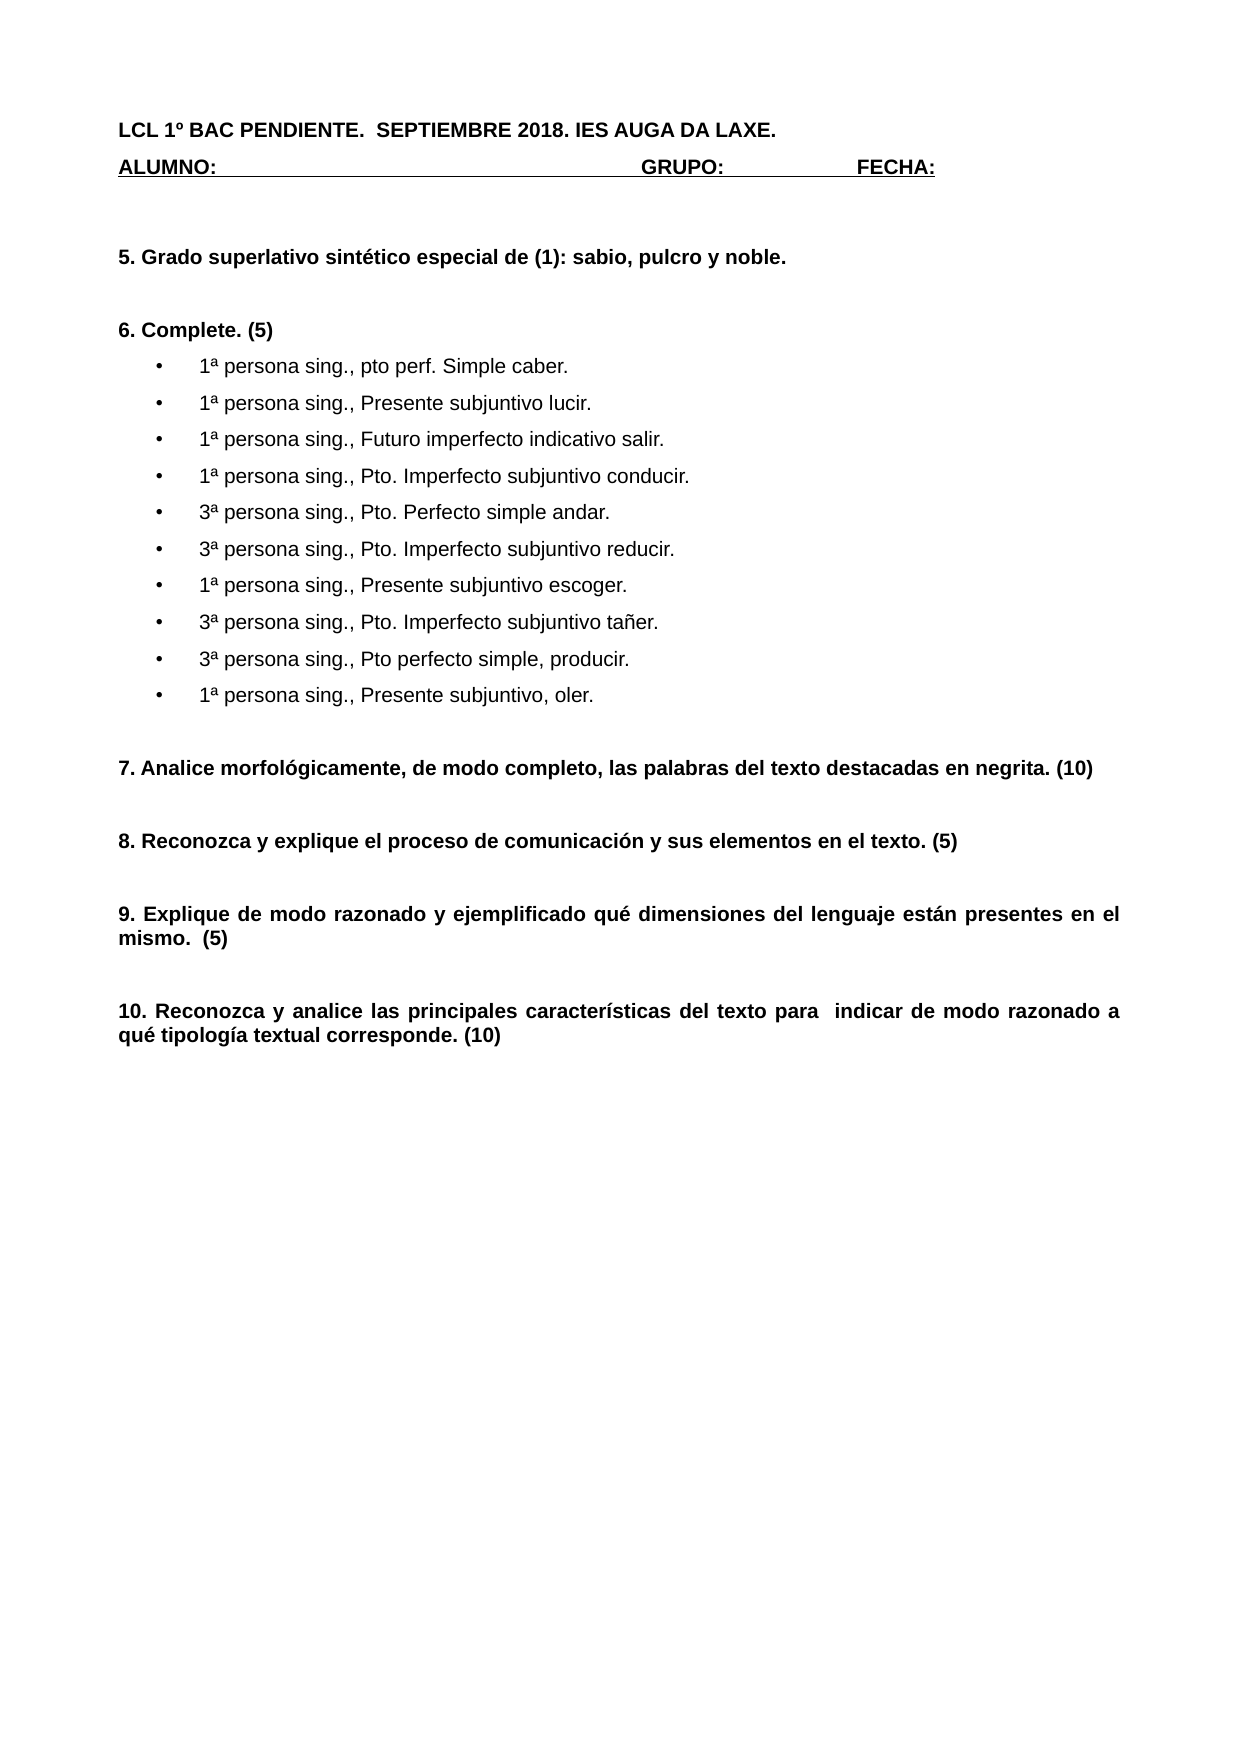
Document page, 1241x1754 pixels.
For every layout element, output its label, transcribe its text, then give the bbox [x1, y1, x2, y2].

text 6. Complete. (5) [118, 317, 1122, 341]
list 1ª persona sing., pto perf. Simple caber. [156, 354, 1122, 378]
list 3ª persona sing., Pto. Perfecto simple andar. [156, 500, 1122, 524]
list 1ª persona sing., Presente subjuntivo, oler. [156, 683, 1122, 707]
text 8. Reconozca y explique el proceso de comunicación y sus elementos en el texto. (5) [118, 829, 1122, 853]
text 9. Explique de modo razonado y ejemplificado qué dimensiones del lenguaje están presentes en el mismo. (5) [118, 902, 1122, 950]
text 5. Grado superlativo sintético especial de (1): sabio, pulcro y noble. [118, 244, 1122, 268]
text 10. Reconozca y analice las principales características del texto para indicar de modo razonado a qué tipología textual corresponde. (10) [118, 999, 1122, 1047]
list 3ª persona sing., Pto. Imperfecto subjuntivo reducir. [156, 537, 1122, 561]
list 3ª persona sing., Pto. Imperfecto subjuntivo tañer. [156, 610, 1122, 634]
text 7. Analice morfológicamente, de modo completo, las palabras del texto destacadas en negrita. (10) [118, 756, 1122, 780]
list 1ª persona sing., Pto. Imperfecto subjuntivo conducir. [156, 463, 1122, 488]
list 3ª persona sing., Pto perfecto simple, producir. [156, 646, 1122, 670]
list 1ª persona sing., Presente subjuntivo lucir. [156, 390, 1122, 414]
list 1ª persona sing., Futuro imperfecto indicativo salir. [156, 427, 1122, 451]
list 1ª persona sing., Presente subjuntivo escoger. [156, 573, 1122, 597]
